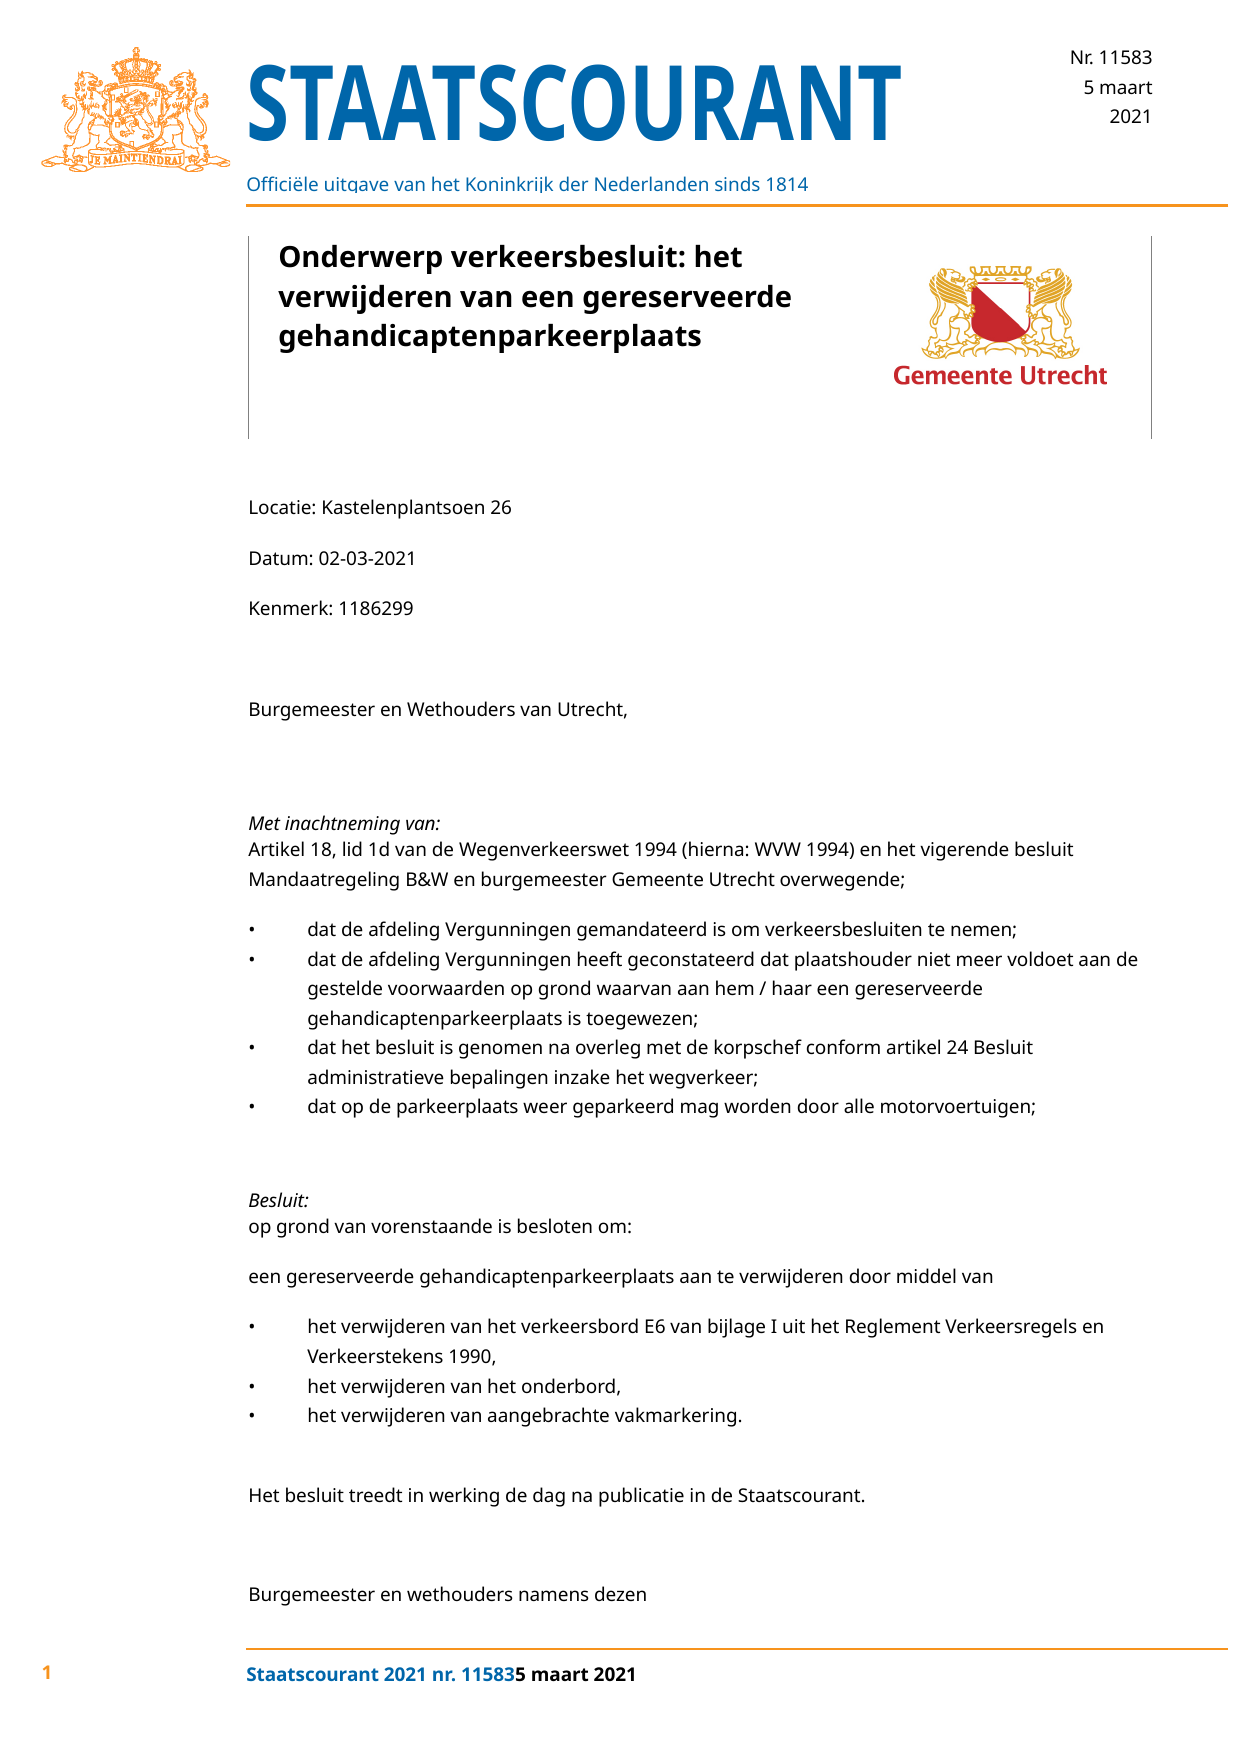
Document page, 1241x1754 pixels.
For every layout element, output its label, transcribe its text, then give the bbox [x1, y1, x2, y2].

text Het besluit treedt in werking de dag na publicatie in de Staatscourant. [248, 1482, 1152, 1508]
text een gereserveerde gehandicaptenparkeerplaats aan te verwijderen door middel van [248, 1263, 1152, 1289]
text Artikel 18, lid 1d van de Wegenverkeerswet 1994 (hierna: WVW 1994) en het vigerende besluit Mandaatregeling B&W en burgemeester Gemeente Utrecht overwegende; [248, 836, 1152, 891]
text Locatie: Kastelenplantsoen 26 [248, 494, 1152, 520]
text op grond van vorenstaande is besloten om: [248, 1213, 1152, 1239]
list het verwijderen van het verkeersbord E6 van bijlage I uit het Reglement Verkeersregels en Verkeerstekens 1990, [248, 1314, 1152, 1369]
list dat op de parkeerplaats weer geparkeerd mag worden door alle motorvoertuigen; [248, 1094, 1152, 1119]
picture [41, 47, 231, 172]
picture [882, 236, 1119, 414]
text Besluit: [248, 1187, 1152, 1213]
table_header Onderwerp verkeersbesluit: het verwijderen van een gereserveerde gehandicaptenparkeerplaats [249, 236, 850, 439]
table_header [1119, 236, 1151, 413]
text Burgemeester en wethouders namens dezen [248, 1581, 1152, 1606]
text Burgemeester en Wethouders van Utrecht, [248, 696, 1152, 722]
list het verwijderen van het onderbord, [248, 1373, 1152, 1399]
list dat de afdeling Vergunningen gemandateerd is om verkeersbesluiten te nemen; [248, 916, 1152, 942]
text Datum: 02-03-2021 [248, 545, 1152, 571]
list dat de afdeling Vergunningen heeft geconstateerd dat plaatshouder niet meer voldoet aan de gestelde voorwaarden op grond waarvan aan hem / haar een gereserveerde gehandicaptenparkeerplaats is toegewezen; [248, 946, 1152, 1031]
list dat het besluit is genomen na overleg met de korpschef conform artikel 24 Besluit administratieve bepalingen inzake het wegverkeer; [248, 1034, 1152, 1090]
table_header [850, 414, 1151, 439]
list het verwijderen van aangebrachte vakmarkering. [248, 1402, 1152, 1428]
table_header [850, 236, 882, 413]
text Met inachtneming van: [248, 810, 1152, 836]
text Kenmerk: 1186299 [248, 595, 1152, 621]
